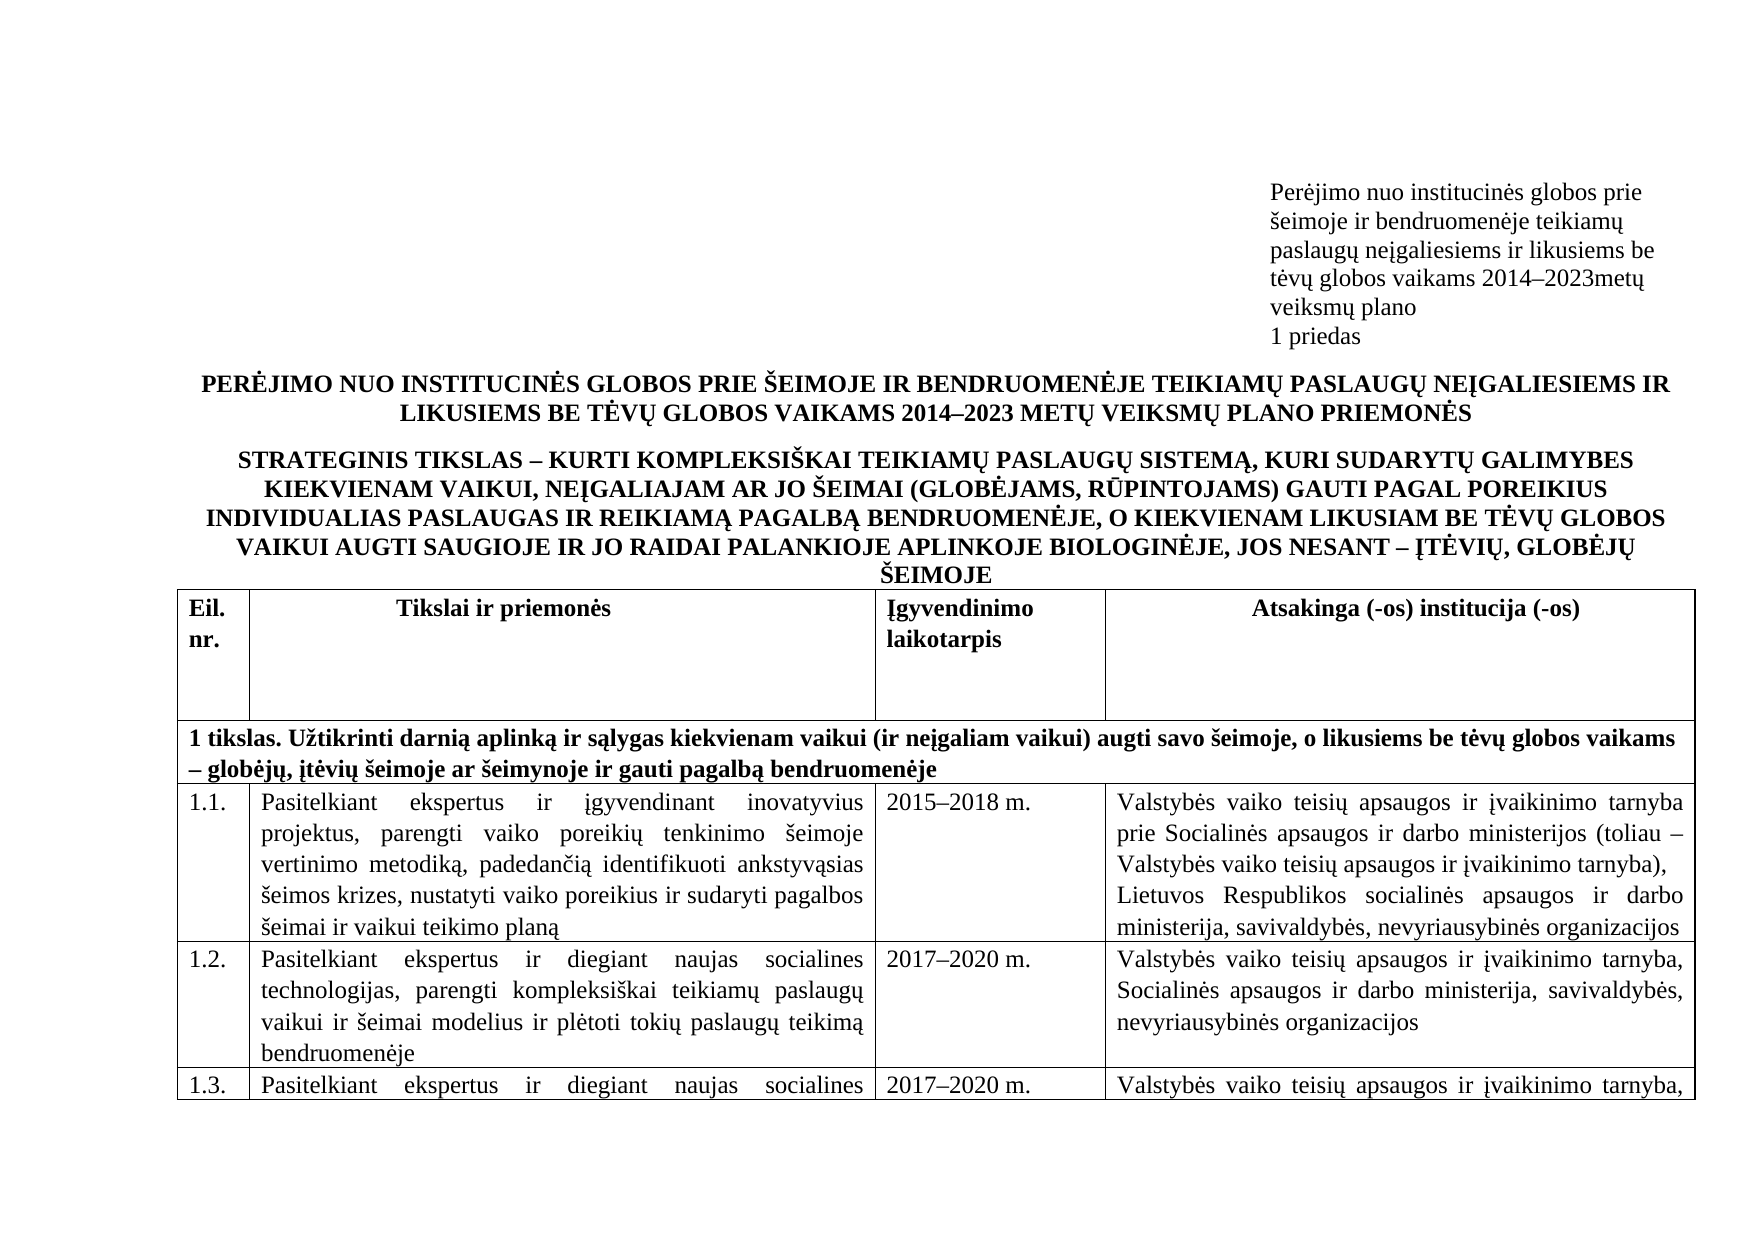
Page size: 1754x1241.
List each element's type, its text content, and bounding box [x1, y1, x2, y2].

table_cell 2015–2018 m. [876, 784, 1105, 941]
text tėvų globos vaikams 2014–2023metų [1270, 263, 1695, 292]
table_cell 2017–2020 m. [876, 1068, 1105, 1099]
table_cell Pasitelkiant ekspertus ir įgyvendinant inovatyvius projektus, parengti vaiko poreikių tenkinimo šeimoje vertinimo metodiką, padedančią identifikuoti ankstyvąsias šeimos krizes, nustatyti vaiko poreikius ir sudaryti pagalbos šeimai ir vaikui teikimo planą [250, 784, 875, 941]
text paslaugų neįgaliesiems ir likusiems be [1270, 235, 1695, 263]
table_cell Valstybės vaiko teisių apsaugos ir įvaikinimo tarnyba prie Socialinės apsaugos ir darbo ministerijos (toliau – Valstybės vaiko teisių apsaugos ir įvaikinimo tarnyba), Lietuvos Respublikos socialinės apsaugos ir darbo ministerija, savivaldybės, nevyriausybinės organizacijos [1106, 784, 1694, 941]
table_cell 2017–2020 m. [876, 942, 1105, 1067]
text šeimoje ir bendruomenėje teikiamų [1270, 206, 1695, 235]
table_cell 1.2. [178, 942, 249, 1067]
table_cell 1 tikslas. Užtikrinti darnią aplinką ir sąlygas kiekvienam vaikui (ir neįgaliam vaikui) augti savo šeimoje, o likusiems be tėvų globos vaikams – globėjų, įtėvių šeimoje ar šeimynoje ir gauti pagalbą bendruomenėje [178, 721, 1694, 783]
text veiksmų plano [1270, 292, 1695, 321]
table_header Eil. nr. [178, 590, 249, 720]
table_cell Pasitelkiant ekspertus ir diegiant naujas socialines [250, 1068, 875, 1099]
table_header Tikslai ir priemonės [250, 590, 875, 720]
table_header Įgyvendinimo laikotarpis [876, 590, 1105, 720]
text STRATEGINIS TIKSLAS – KURTI KOMPLEKSIŠKAI TEIKIAMŲ PASLAUGŲ SISTEMĄ, KURI SUDARYTŲ GALIMYBES KIEKVIENAM VAIKUI, NEĮGALIAJAM AR JO ŠEIMAI (GLOBĖJAMS, RŪPINTOJAMS) GAUTI PAGAL POREIKIUS INDIVIDUALIAS PASLAUGAS IR REIKIAMĄ PAGALBĄ BENDRUOMENĖJE, O KIEKVIENAM LIKUSIAM BE TĖVŲ GLOBOS VAIKUI AUGTI SAUGIOJE IR JO RAIDAI PALANKIOJE APLINKOJE BIOLOGINĖJE, JOS NESANT – ĮTĖVIŲ, GLOBĖJŲ ŠEIMOJE [177, 446, 1695, 589]
text Perėjimo nuo institucinės globos prie [1270, 177, 1695, 206]
table_cell Pasitelkiant ekspertus ir diegiant naujas socialines technologijas, parengti kompleksiškai teikiamų paslaugų vaikui ir šeimai modelius ir plėtoti tokių paslaugų teikimą bendruomenėje [250, 942, 875, 1067]
table_cell Valstybės vaiko teisių apsaugos ir įvaikinimo tarnyba, [1106, 1068, 1694, 1099]
table_cell 1.1. [178, 784, 249, 941]
table_header Atsakinga (-os) institucija (-os) [1106, 590, 1694, 720]
text 1 priedas [1270, 321, 1695, 350]
text PERĖJIMO NUO INSTITUCINĖS GLOBOS PRIE ŠEIMOJE IR BENDRUOMENĖJE TEIKIAMŲ PASLAUGŲ NEĮGALIESIEMS IR LIKUSIEMS BE TĖVŲ GLOBOS VAIKAMS 2014–2023 METŲ VEIKSMŲ PLANO PRIEMONĖS [177, 369, 1695, 426]
table_cell Valstybės vaiko teisių apsaugos ir įvaikinimo tarnyba, Socialinės apsaugos ir darbo ministerija, savivaldybės, nevyriausybinės organizacijos [1106, 942, 1694, 1067]
table_cell 1.3. [178, 1068, 249, 1099]
